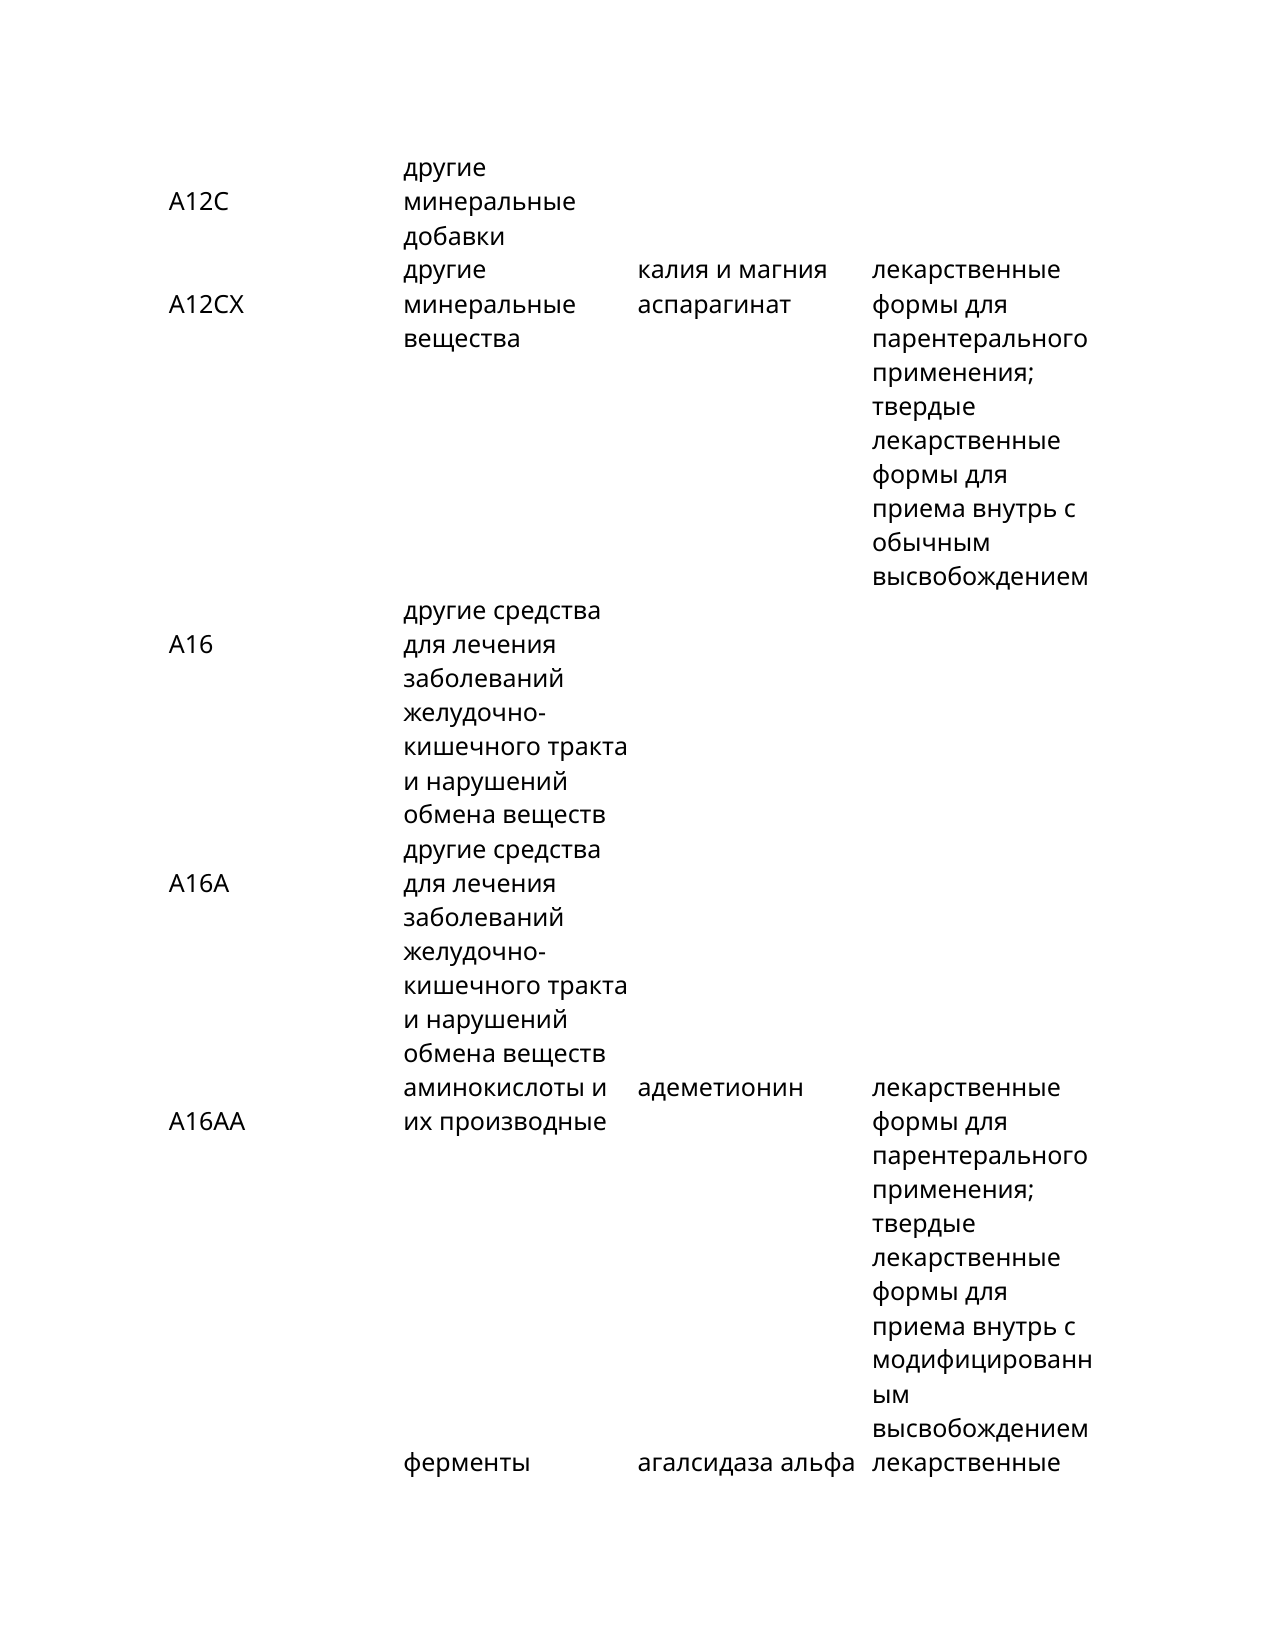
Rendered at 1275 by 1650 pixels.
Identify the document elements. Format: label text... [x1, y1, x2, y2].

table_cell [638, 593, 872, 831]
table_cell другие минеральные добавки [403, 150, 637, 252]
table_cell другие средства для лечения заболеваний желудочно-кишечного тракта и нарушений обмена веществ [403, 593, 637, 831]
table_cell A16AA [169, 1070, 403, 1444]
table_cell [872, 831, 1106, 1070]
table_cell лекарственные формы для парентерального применения; твердые лекарственные формы для приема внутрь с обычным высвобождением [872, 252, 1106, 593]
table_cell агалсидаза альфа [638, 1444, 872, 1478]
table_cell A16A [169, 831, 403, 1070]
table_cell ферменты [403, 1444, 637, 1478]
table_cell аминокислоты и их производные [403, 1070, 637, 1444]
table_cell [872, 593, 1106, 831]
table_cell лекарственные [872, 1444, 1106, 1478]
table_cell другие минеральные вещества [403, 252, 637, 593]
table_cell [638, 150, 872, 252]
table_cell A12C [169, 150, 403, 252]
table_cell лекарственные формы для парентерального применения; твердые лекарственные формы для приема внутрь с модифицированным высвобождением [872, 1070, 1106, 1444]
table_cell калия и магния аспарагинат [638, 252, 872, 593]
table_cell адеметионин [638, 1070, 872, 1444]
table_cell A16 [169, 593, 403, 831]
table_cell [169, 1444, 403, 1478]
table_cell другие средства для лечения заболеваний желудочно-кишечного тракта и нарушений обмена веществ [403, 831, 637, 1070]
table_cell [638, 831, 872, 1070]
table_cell A12CX [169, 252, 403, 593]
table_cell [872, 150, 1106, 252]
